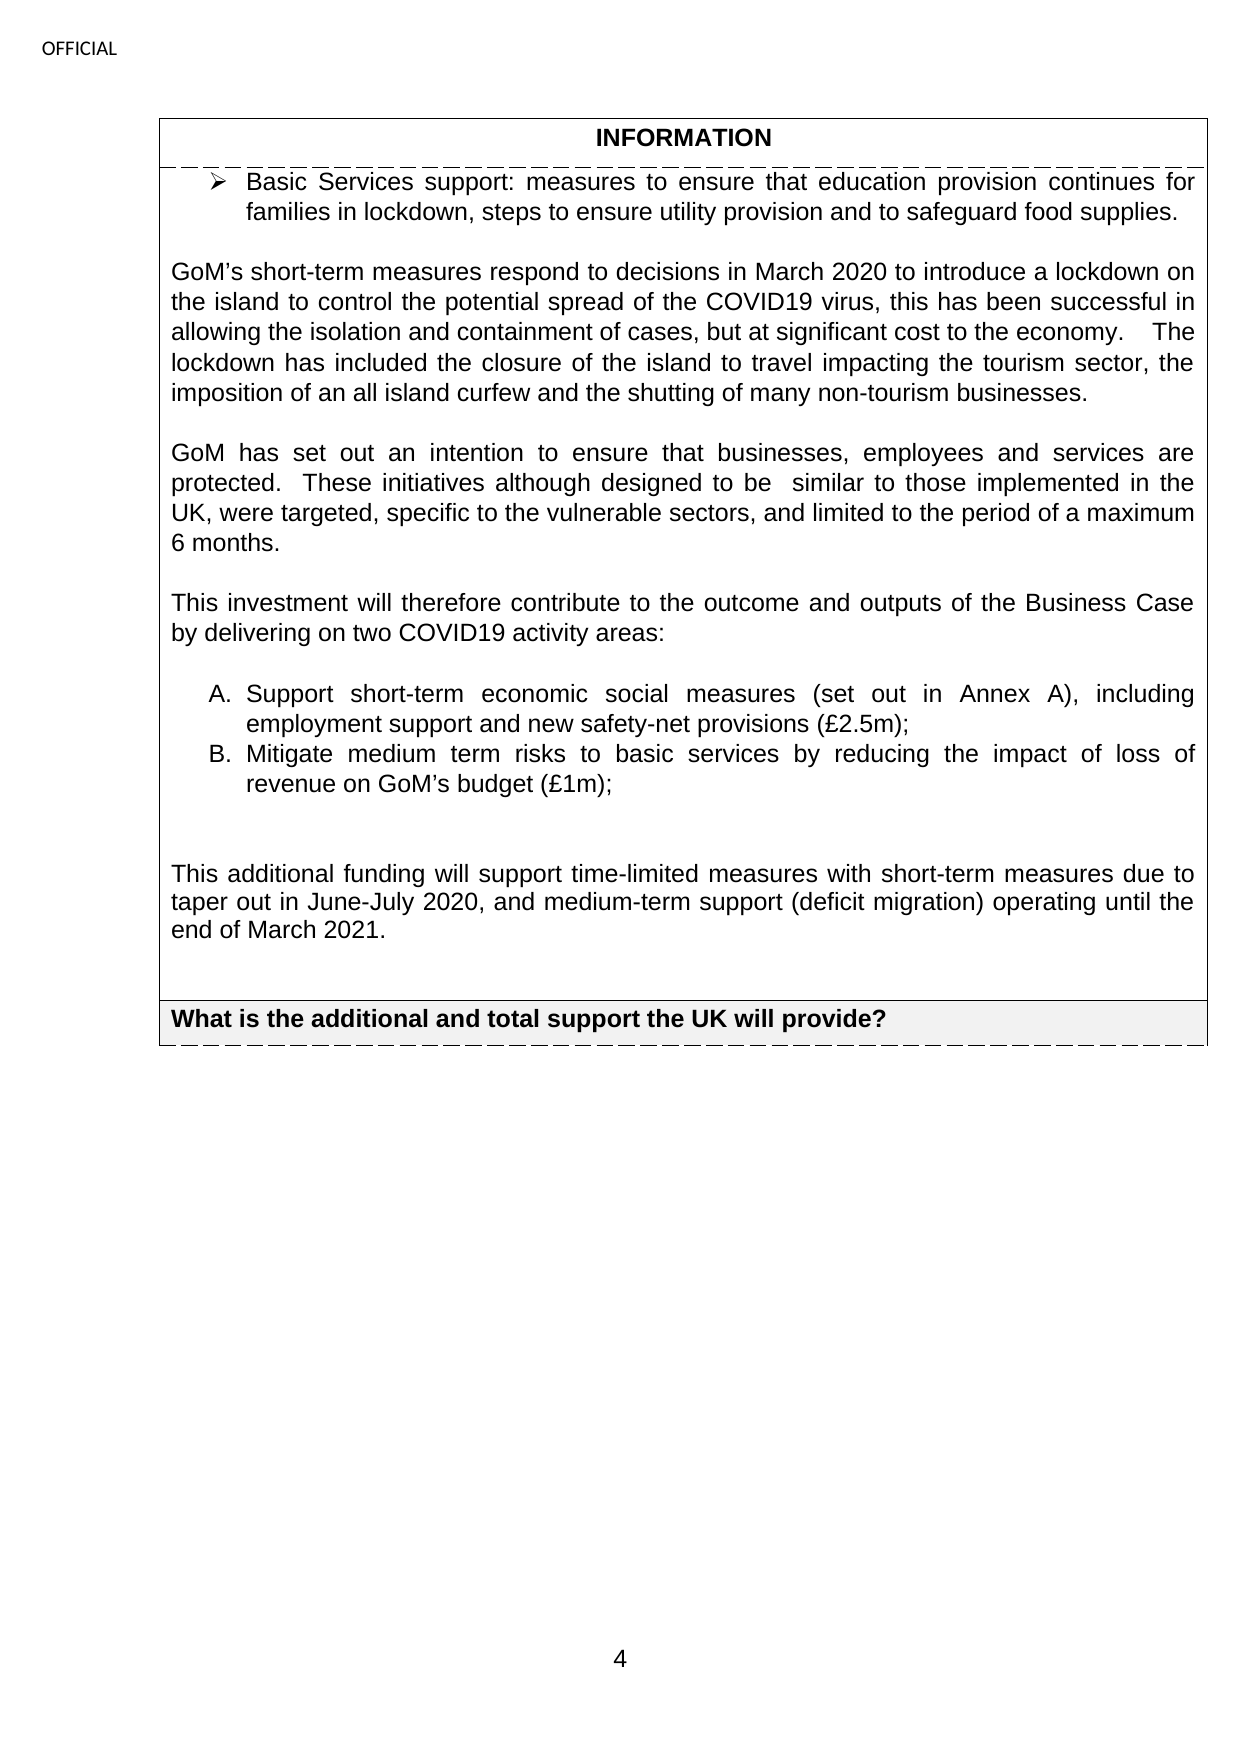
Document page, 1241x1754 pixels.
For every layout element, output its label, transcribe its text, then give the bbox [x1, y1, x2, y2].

table_cell To support and preserve the priorities and core public service delivery of the recurrent budget of the Government of Montserrat while also funding additional interventions developed by the Government of Montserrat to reduce the severity of the economic and social impacts of COVID 19, and mitigate against long term damages from the virus.(see Annex A). The Business Case for Financial Aid sets out the following outcome and outputs: • Outcome: Financial aid contributes to the human and economic development, and security needs of the people of Montserrat through enabling the provision of all essential government services. • Output 1: Management of public resources according to best Public Financial Management (PFM) and governance practice, which ensures Value for Money (VfM). • Output 2: Government services are delivered to meet human development needs and security, with a focus on the most vulnerable, including women, children, the elderly and disabled. • Output 3: The recurrent budget establishes a supportive environment for private sector-led, resilient growth. • Output 4: Filling critical gaps and building capacity within the public sector. • Output 5: Provision of safe, reliable, efficient and regular access to Montserrat. The proposed funding contributes to the outcome and outputs by sustaining government provision and the economy through the COVID19 induced economic crisis. These interventions will ensure that residents/businesses have access to the necessary resources to sustain livelihoods and that sharp losses in government revenues are also mitigated. These interventions support the Theory of Change set out in the Business Case by maintaining the progress made on the technical capacity, financial management and service provision of GoM. The economic and social impacts of COVID 19 on Montserrat are predicted to be significant both on its economy and its public finances. It is an island that is exposed to global economic shocks due to its heavy reliance on tourism and goods trade. Prior to COVID, GDP growth on Montserrat was between 4-7% over the last three years; the fall in 2020, could be larger than 7% of GDP, without any immediate interventions. Our own analysis suggests that with these additional interventions this could compensate losses between 2-5% of GDP. Government of Montserrat entered the crises with a fragile fiscal position, with a small amount of reserves and pre-existing shortfall in their projected receipts from Financial Aid due to currency losses. Although the public sector employs a quarter of the population, and nearly 50% of the labour force, it is also heavily reliant on the Tourism, Construction, Finance and Trade for employment and revenues. The position of Montserrat is consistent with the wider effects of the COVID19 economic shock on Small Island Developing States, which the UN has forecast will be the country grouping with the most severe overall impacts on GDP. The CDB and IADB are also forecasting significant impacts on regional GDP, with the worst affected Caribbean economies seeing a potential 30% loss in GDP. A consistent result for SIDS has been sharp downturns in revenue. In the rest of the world, many countries are borrowing or drawing on reserves to manage the economic downturn; those who cannot do this must rely on outside help or make sharp cuts to government expenditure. Wide ranging evidence is emerging both in terms of effective interventions to mitigate the immediate impacts and to consider secondary impacts of COVID. This includes the importance of fiscal policy measures during lockdown and early recovery. In March 2020 Montserrat had a low level of fiscal resilience as it entered into a period of COVID19 induced economic lockdown. Montserrat derives 48% of domestic revenues from trade taxes and overall has a narrow base of taxes which does not spread risks across different types of economic activity. Although the overall revenue burden for the island is on a par with the wider region at 28-30% the burden, for individual tax payers it is a more modest 21%; this reflects the high dependence on wider economic activity to drive government income. Amongst the aided OTs, this puts Montserrat in a more fiscally exposed situation than St Helena. Montserrat has also achieved an impressive rate of budget execution for recurrent expenditure at 98%, which results in little carry over between financial years. The Government of Montserrat’s reserves at the start of the financial year were approx. £3m, or one month of regular expenditures. This low fiscal resilience has left Montserrat particularly vulnerable to any downturn in trade and consumption related income. The first quarter saw a sharp drop in revenue revealed, with initial data suggesting a 75% drop, receipts have since recovered during the second quarter, however this will still leave a likely overall deficit of EC$8-9m for the year (£2.5m). Montserrat is not able to seek additional support from COVID19 fiscal packages launched by International Financial Institutions, nor is it able to access financial markets. These challenges have been compounded by currency fluctuations which potentially require Government to adjust for a further EC$1.75m reduction in resources. There is an immediate need to support GoM to adjust to this shortfall so that Government can respond to the deficit through action on revenue and expenditure, and to reduce the severity of impacts on the population, economy and on businesses. In addition to supporting GoM to make the necessary adjustments to revenues and expenditures this additional support will also support immediate social and economic support to maintain employment and livelihoods on the island. This short-term support will be essential for Montserrat to be able to eventually recover revenues and economic growth, and also to respond to the needs of the most vulnerable within the community. New information on relative poverty on the island is emerging as a result of higher than expected applications for the new `minimum’ income Employment Benefit. Annex A sets out the approach adopted by GoM on short-term COVID response measures. These are focused on social support activities and limited steps to maintain economic activity on the island. The measures are grouped between: Business and Employment subsidies: measures focused on the liquidity of registered business and the protection of those in formal employment, particularly within the tourism sector; Social Safety-Net: the introduction of a new unemployment benefit, open to all residents of the island, and the distribution of food parcels to vulnerable families; Basic Services support: measures to ensure that education provision continues for families in lockdown, steps to ensure utility provision and to safeguard food supplies. GoM’s short-term measures respond to decisions in March 2020 to introduce a lockdown on the island to control the potential spread of the COVID19 virus, this has been successful in allowing the isolation and containment of cases, but at significant cost to the economy. The lockdown has included the closure of the island to travel impacting the tourism sector, the imposition of an all island curfew and the shutting of many non-tourism businesses. GoM has set out an intention to ensure that businesses, employees and services are protected. These initiatives although designed to be similar to those implemented in the UK, were targeted, specific to the vulnerable sectors, and limited to the period of a maximum 6 months. This investment will therefore contribute to the outcome and outputs of the Business Case by delivering on two COVID19 activity areas: Support short-term economic social measures (set out in Annex A), including employment support and new safety-net provisions (£2.5m); Mitigate medium term risks to basic services by reducing the impact of loss of revenue on GoM’s budget (£1m); This additional funding will support time-limited measures with short-term measures due to taper out in June-July 2020, and medium-term support (deficit migration) operating until the end of March 2021. [160, 167, 1207, 1000]
table_header INFORMATION [160, 119, 1207, 167]
table_cell What is the additional and total support the UK will provide? [160, 1001, 1207, 1045]
